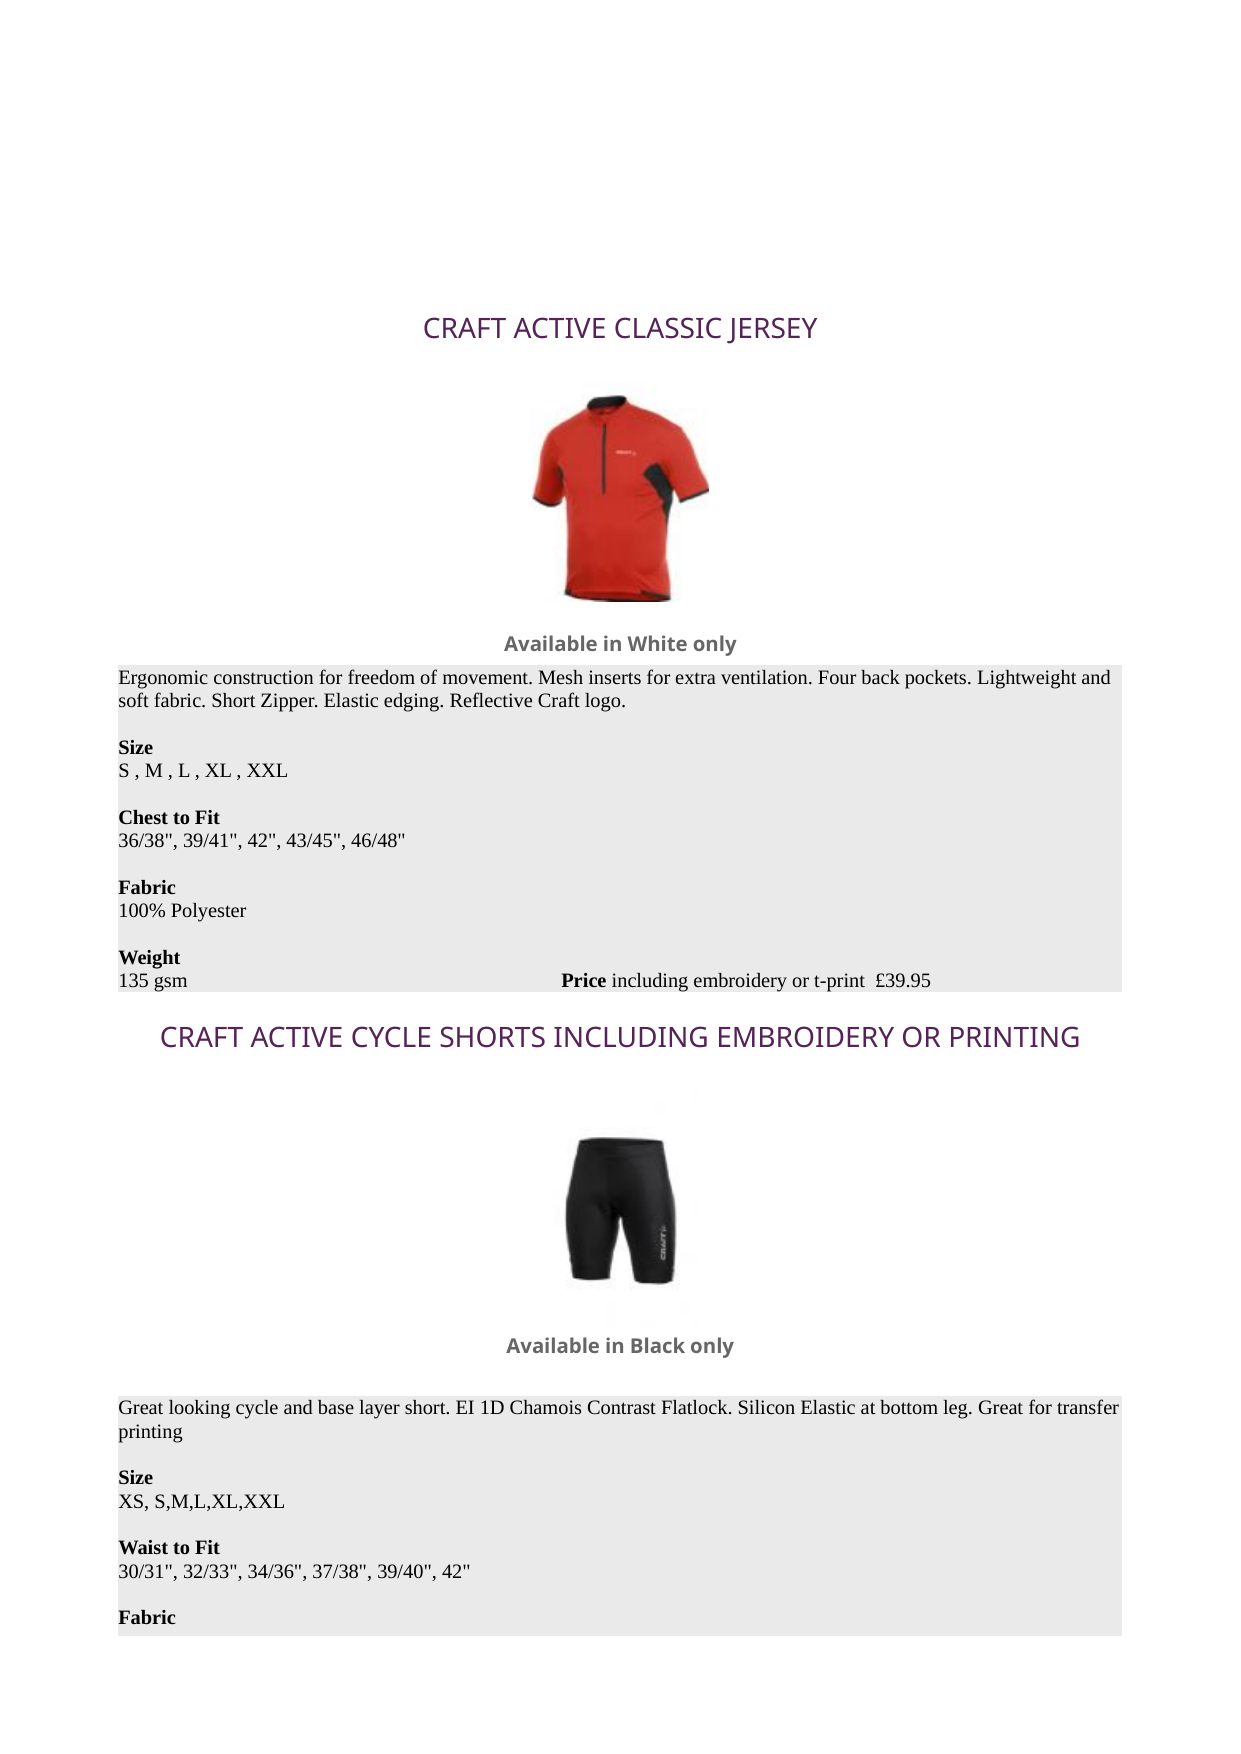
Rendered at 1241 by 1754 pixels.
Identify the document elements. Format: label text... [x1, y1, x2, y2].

text Available in Black only [118, 1068, 1122, 1359]
text Available in White only [118, 630, 1122, 658]
text Ergonomic construction for freedom of movement. Mesh inserts for extra ventilation. Four back pockets. Lightweight and soft fabric. Short Zipper. Elastic edging. Reflective Craft logo. Size S , M , L , XL , XXL Chest to Fit 36/38", 39/41", 42", 43/45", 46/48" Fabric 100% Polyester Weight 135 gsm Price including embroidery or t-print £39.95 [118, 665, 1122, 992]
text Great looking cycle and base layer short. EI 1D Chamois Contrast Flatlock. Silicon Elastic at bottom leg. Great for transfer printing Size XS, S,M,L,XL,XXL Waist to Fit 30/31", 32/33", 34/36", 37/38", 39/40", 42" Fabric [118, 1396, 1122, 1629]
subtitle CRAFT ACTIVE CLASSIC JERSEY [118, 308, 1122, 346]
subtitle CRAFT ACTIVE CYCLE SHORTS INCLUDING EMBROIDERY OR PRINTING [118, 1017, 1122, 1055]
picture [531, 358, 710, 602]
picture [542, 1089, 699, 1332]
